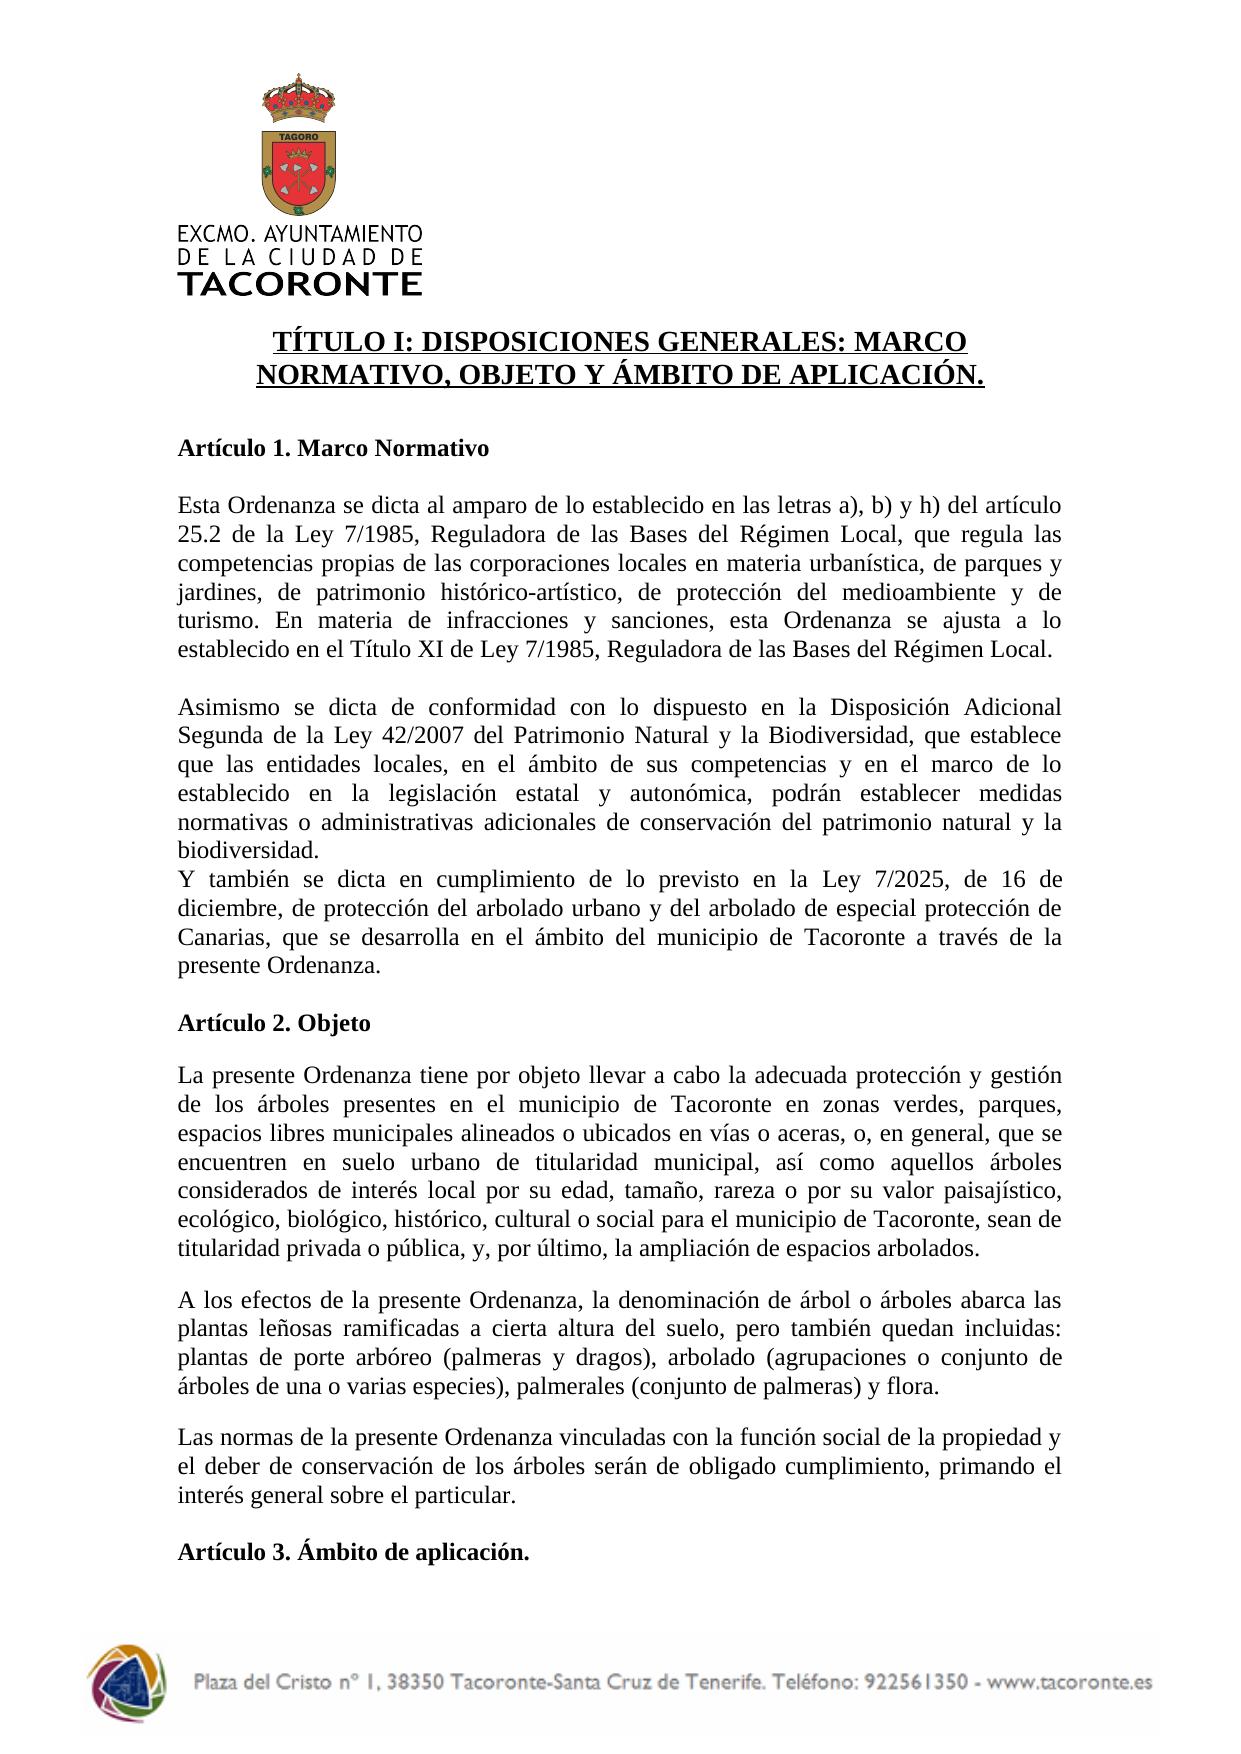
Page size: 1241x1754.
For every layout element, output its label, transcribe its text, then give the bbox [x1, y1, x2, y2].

text Artículo 1. Marco Normativo [177, 433, 1063, 462]
text Esta Ordenanza se dicta al amparo de lo establecido en las letras a), b) y h) del artículo 25.2 de la Ley 7/1985, Reguladora de las Bases del Régimen Local, que regula las competencias propias de las corporaciones locales en materia urbanística, de parques y jardines, de patrimonio histórico-artístico, de protección del medioambiente y de turismo. En materia de infracciones y sanciones, esta Ordenanza se ajusta a lo establecido en el Título XI de Ley 7/1985, Reguladora de las Bases del Régimen Local. [177, 490, 1063, 663]
picture [80, 1631, 1163, 1738]
text A los efectos de la presente Ordenanza, la denominación de árbol o árboles abarca las plantas leñosas ramificadas a cierta altura del suelo, pero también quedan incluidas: plantas de porte arbóreo (palmeras y dragos), arbolado (agrupaciones o conjunto de árboles de una o varias especies), palmerales (conjunto de palmeras) y flora. [177, 1285, 1063, 1400]
text Artículo 3. Ámbito de aplicación. [177, 1537, 1063, 1566]
picture [177, 73, 422, 296]
text Y también se dicta en cumplimiento de lo previsto en la Ley 7/2025, de 16 de diciembre, de protección del arbolado urbano y del arbolado de especial protección de Canarias, que se desarrolla en el ámbito del municipio de Tacoronte a través de la presente Ordenanza. [177, 864, 1063, 979]
text Las normas de la presente Ordenanza vinculadas con la función social de la propiedad y el deber de conservación de los árboles serán de obligado cumplimiento, primando el interés general sobre el particular. [177, 1422, 1063, 1509]
text Asimismo se dicta de conformidad con lo dispuesto en la Disposición Adicional Segunda de la Ley 42/2007 del Patrimonio Natural y la Biodiversidad, que establece que las entidades locales, en el ámbito de sus competencias y en el marco de lo establecido en la legislación estatal y autonómica, podrán establecer medidas normativas o administrativas adicionales de conservación del patrimonio natural y la biodiversidad. [177, 692, 1063, 864]
text TÍTULO I: DISPOSICIONES GENERALES: MARCO NORMATIVO, OBJETO Y ÁMBITO DE APLICACIÓN. [177, 324, 1063, 391]
text La presente Ordenanza tiene por objeto llevar a cabo la adecuada protección y gestión de los árboles presentes en el municipio de Tacoronte en zonas verdes, parques, espacios libres municipales alineados o ubicados en vías o aceras, o, en general, que se encuentren en suelo urbano de titularidad municipal, así como aquellos árboles considerados de interés local por su edad, tamaño, rareza o por su valor paisajístico, ecológico, biológico, histórico, cultural o social para el municipio de Tacoronte, sean de titularidad privada o pública, y, por último, la ampliación de espacios arbolados. [177, 1061, 1063, 1262]
text Artículo 2. Objeto [177, 1008, 1063, 1037]
